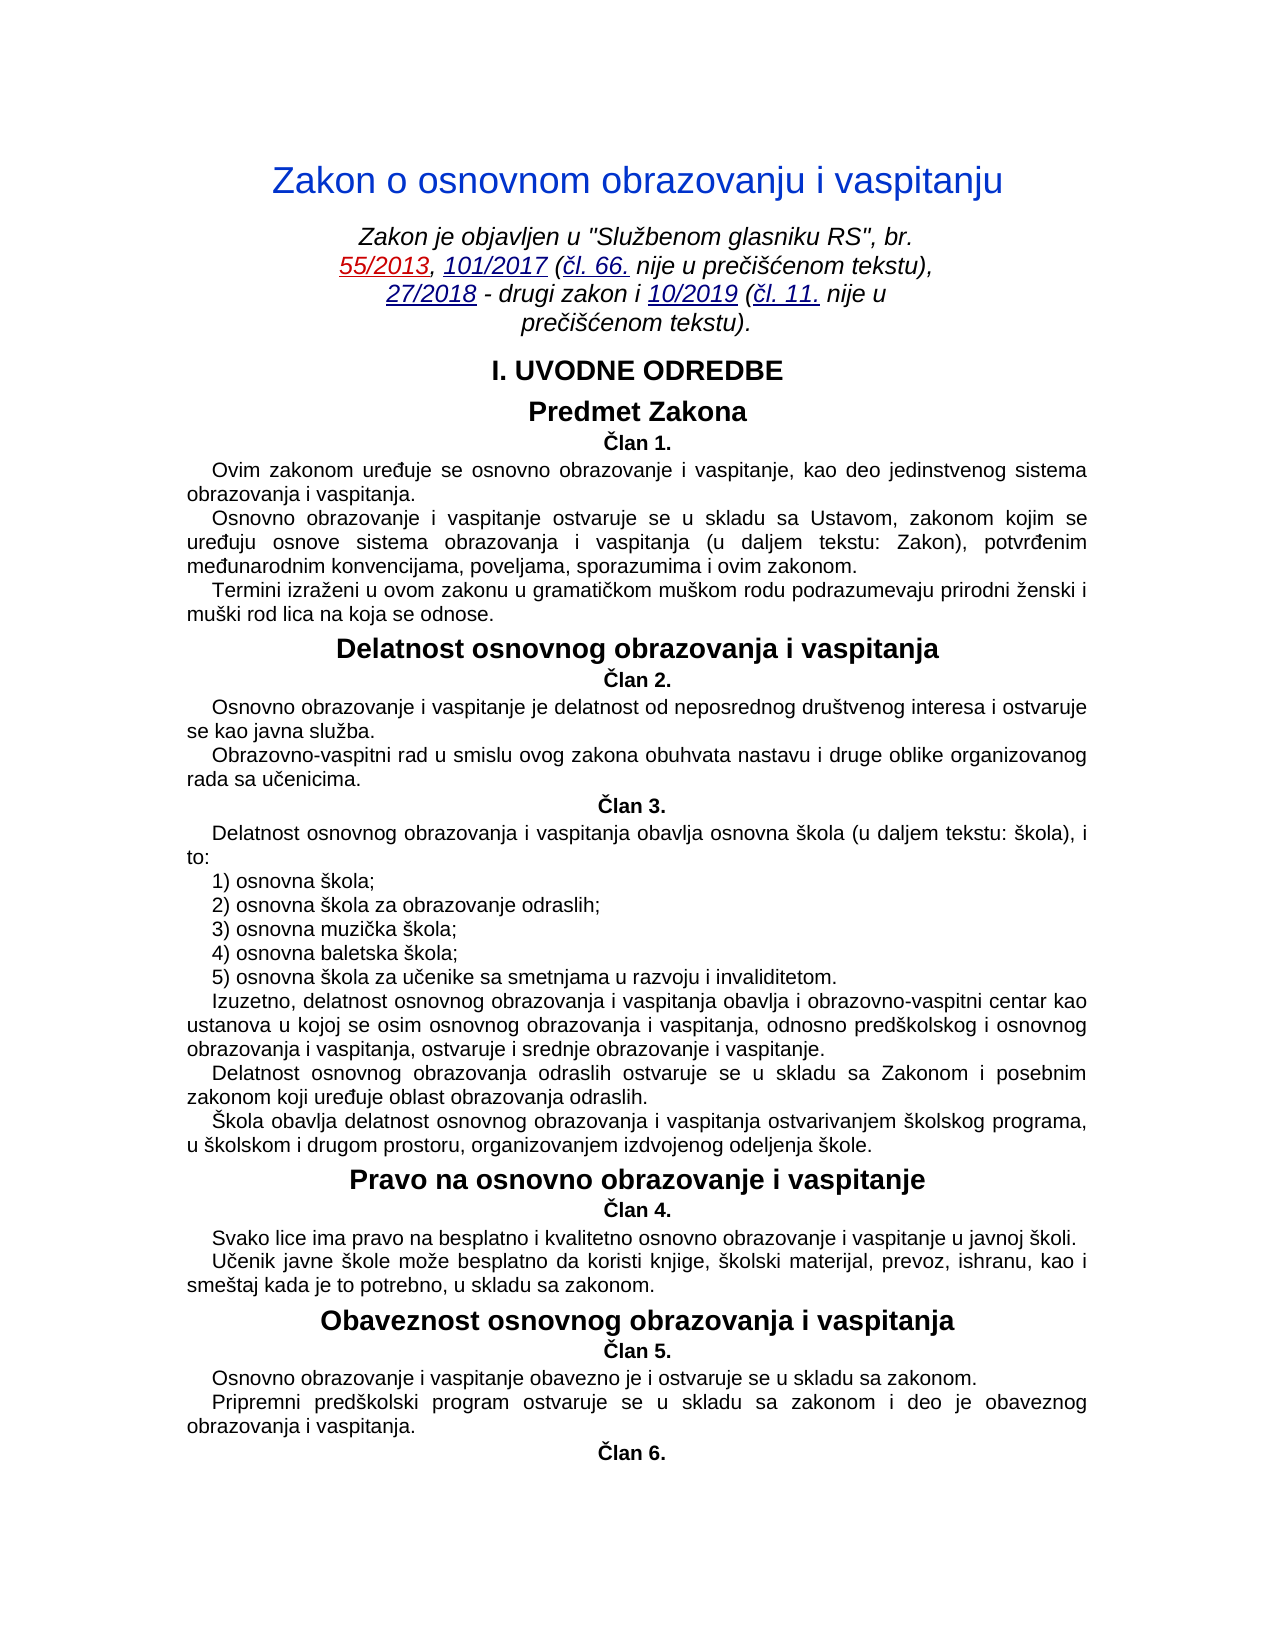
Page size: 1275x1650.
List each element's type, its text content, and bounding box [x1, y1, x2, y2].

text Član 3. ﻿ [148, 793, 1127, 818]
text 4) osnovna baletska škola; [187, 941, 1088, 965]
text Član 6. ﻿ [148, 1441, 1127, 1466]
text 1) osnovna škola; [187, 869, 1088, 893]
text Član 2. [148, 667, 1127, 691]
text Izuzetno, delatnost osnovnog obrazovanja i vaspitanja obavlja i obrazovno-vaspitni centar kao ustanova u kojoj se osim osnovnog obrazovanja i vaspitanja, odnosno predškolskog i osnovnog obrazovanja i vaspitanja, ostvaruje i srednje obrazovanje i vaspitanje. [187, 989, 1088, 1061]
text Obrazovno-vaspitni rad u smislu ovog zakona obuhvata nastavu i druge oblike organizovanog rada sa učenicima. [187, 742, 1088, 790]
text Škola obavlja delatnost osnovnog obrazovanja i vaspitanja ostvarivanjem školskog programa, u školskom i drugom prostoru, organizovanjem izdvojenog odeljenja škole. [187, 1109, 1088, 1157]
text Član 1. [148, 431, 1127, 455]
text Zakon o osnovnom obrazovanju i vaspitanju [148, 158, 1127, 201]
text Učenik javne škole može besplatno da koristi knjige, školski materijal, prevoz, ishranu, kao i smeštaj kada je to potrebno, u skladu sa zakonom. [187, 1249, 1088, 1297]
text Zakon je objavljen u "Službenom glasniku RS", br. 55/2013, 101/2017 (čl. 66. nije u prečišćenom tekstu), 27/2018 - drugi zakon i 10/2019 (čl. 11. nije u prečišćenom tekstu). [319, 222, 956, 337]
text Delatnost osnovnog obrazovanja odraslih ostvaruje se u skladu sa Zakonom i posebnim zakonom koji uređuje oblast obrazovanja odraslih. [187, 1061, 1088, 1109]
text 3) osnovna muzička škola; [187, 917, 1088, 941]
text Svako lice ima pravo na besplatno i kvalitetno osnovno obrazovanje i vaspitanje u javnoj školi. [187, 1225, 1088, 1249]
text Član 5. [148, 1339, 1127, 1363]
text 5) osnovna škola za učenike sa smetnjama u razvoju i invaliditetom. [187, 965, 1088, 989]
text I. UVODNE ODREDBE [171, 354, 1104, 386]
text Član 4. [148, 1198, 1127, 1222]
text Pravo na osnovno obrazovanje i vaspitanje [148, 1163, 1127, 1195]
text Predmet Zakona [148, 395, 1127, 428]
text Termini izraženi u ovom zakonu u gramatičkom muškom rodu podrazumevaju prirodni ženski i muški rod lica na koja se odnose. [187, 578, 1088, 626]
text Osnovno obrazovanje i vaspitanje ostvaruje se u skladu sa Ustavom, zakonom kojim se uređuju osnove sistema obrazovanja i vaspitanja (u daljem tekstu: Zakon), potvrđenim međunarodnim konvencijama, poveljama, sporazumima i ovim zakonom. [187, 506, 1088, 578]
text Pripremni predškolski program ostvaruje se u skladu sa zakonom i deo je obaveznog obrazovanja i vaspitanja. [187, 1390, 1088, 1438]
text Delatnost osnovnog obrazovanja i vaspitanja [148, 632, 1127, 664]
text Osnovno obrazovanje i vaspitanje je delatnost od neposrednog društvenog interesa i ostvaruje se kao javna služba. [187, 694, 1088, 742]
text Ovim zakonom uređuje se osnovno obrazovanje i vaspitanje, kao deo jedinstvenog sistema obrazovanja i vaspitanja. [187, 458, 1088, 506]
text Delatnost osnovnog obrazovanja i vaspitanja obavlja osnovna škola (u daljem tekstu: škola), i to: [187, 821, 1088, 869]
text 2) osnovna škola za obrazovanje odraslih; [187, 893, 1088, 917]
text Osnovno obrazovanje i vaspitanje obavezno je i ostvaruje se u skladu sa zakonom. [187, 1366, 1088, 1390]
text Obaveznost osnovnog obrazovanja i vaspitanja [148, 1303, 1127, 1336]
